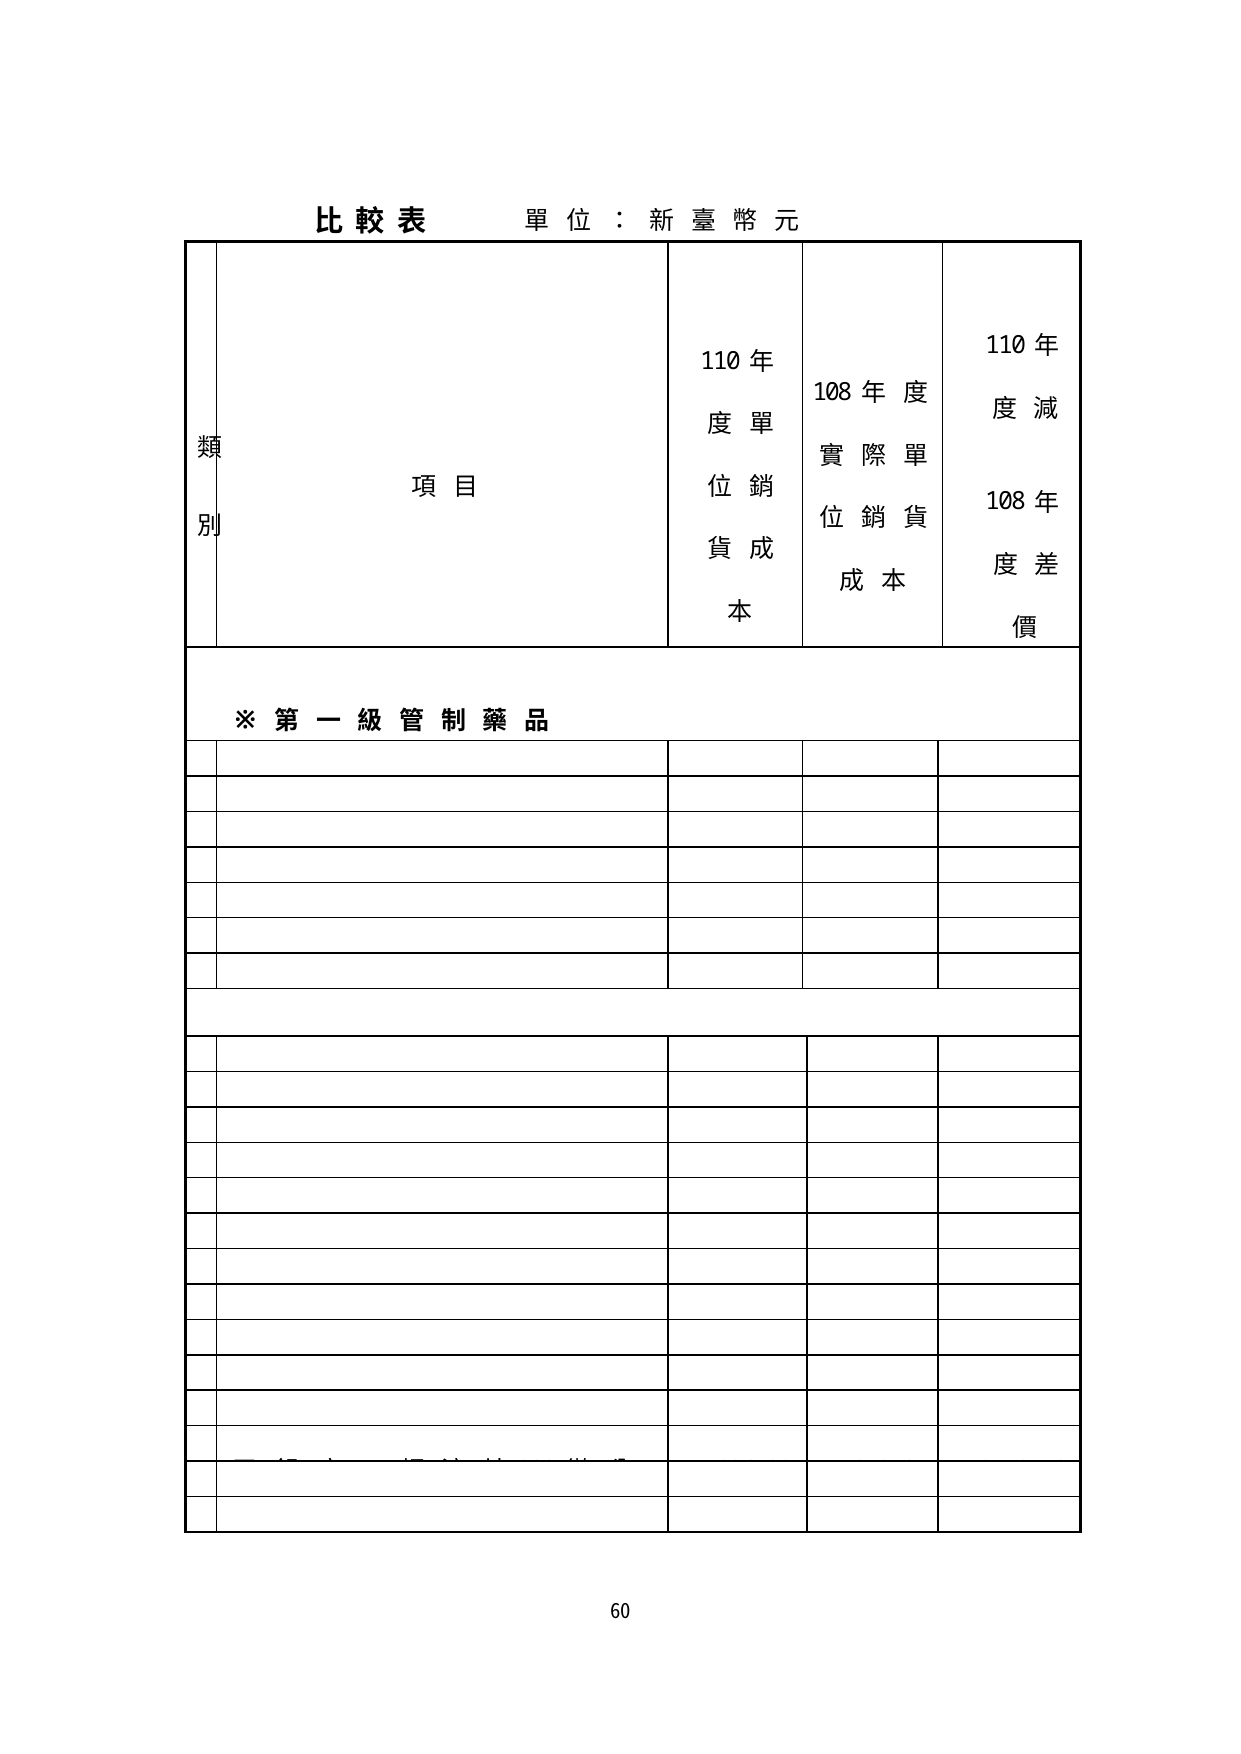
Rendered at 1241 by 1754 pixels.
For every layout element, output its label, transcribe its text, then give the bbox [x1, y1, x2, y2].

table_cell 自 [187, 1108, 216, 1141]
table_cell 16.6601 [939, 1320, 1079, 1354]
table_cell 自 [187, 1037, 216, 1071]
table_cell 進 [187, 1356, 216, 1389]
table_cell 鹽酸配西汀錠50毫克 [217, 1178, 667, 1212]
table_cell 3.12 [669, 741, 802, 775]
table_cell 進 [187, 1426, 216, 1460]
table_cell 自 [187, 1178, 216, 1212]
table_cell 自 [187, 1143, 216, 1177]
table_cell -21.6216 [939, 1178, 1079, 1212]
table_cell 14.1229 [808, 1285, 937, 1318]
table_cell 1.2147 [939, 1497, 1079, 1531]
table_cell 117.61 [669, 1391, 806, 1425]
table_cell 進 [187, 1320, 216, 1354]
table_cell 100.98 [669, 1249, 806, 1283]
table_cell 9.8053 [808, 1497, 937, 1531]
table_cell 74.32 [669, 918, 802, 952]
table_cell 進 [187, 883, 216, 917]
table_header 110年度單位銷貨成本 [669, 243, 802, 646]
table_cell - [808, 1072, 937, 1106]
table_cell 104.5843 [808, 1391, 937, 1425]
table_cell - [669, 1356, 806, 1389]
table_cell -0.8105 [939, 1108, 1079, 1141]
table_cell 吩坦尼貼片75ug [217, 1356, 667, 1389]
table_cell 14.0906 [939, 1249, 1079, 1283]
table_cell - [939, 1072, 1079, 1106]
table_cell "管制藥品廠"嗎啡長效膜衣錠30毫克 [217, 777, 667, 811]
table_cell 進 [187, 1249, 216, 1283]
table_cell 鹽酸配西汀注射液50毫克 [217, 1214, 667, 1248]
table_cell 阿片酊(輸入品) [217, 883, 667, 917]
table_cell 19.07 [669, 1037, 806, 1071]
table_cell 7.5942 [803, 777, 937, 811]
table_cell 磷酸可待因錠15毫克 [217, 1108, 667, 1141]
table_cell 157.98 [669, 1320, 806, 1354]
table_cell 磷酸可待因(輸入品) [217, 1285, 667, 1318]
table_cell 13.32 [669, 1178, 806, 1212]
table_cell - [939, 1356, 1079, 1389]
table_cell 3.2205 [808, 1108, 937, 1141]
table_cell 2.7823 [808, 1143, 937, 1177]
table_cell 鹽酸嗎啡注射液10毫克 [217, 812, 667, 846]
table_cell 438.0066 [808, 1356, 937, 1389]
table_cell 16.07 [669, 1285, 806, 1318]
table_cell 自 [187, 848, 216, 881]
table_cell 3.06 [669, 1143, 806, 1177]
table_cell ※第二級管制藥品 [187, 989, 1079, 1035]
table_header 108年度實際單位銷貨成本 [803, 243, 942, 646]
table_cell 進 [187, 1497, 216, 1531]
table_cell 自 [187, 812, 216, 846]
table_cell 307.7908 [808, 1462, 937, 1496]
table_cell 0.8908 [803, 883, 937, 917]
table_cell 17.63 [669, 1214, 806, 1248]
table_cell 13.0257 [939, 1391, 1079, 1425]
table_cell 0.2777 [939, 1143, 1079, 1177]
table_cell 2.3846 [939, 848, 1079, 881]
table_header 類 別 [187, 243, 216, 646]
table_cell 1.71 [669, 954, 802, 988]
table_cell 346.13 [669, 1462, 806, 1496]
table_cell 鹽酸嗎啡注射液20毫克 [217, 848, 667, 881]
table_cell 默痛舒持續性藥效膠囊60毫克 [217, 918, 667, 952]
table_cell 3.0057 [803, 741, 937, 775]
table_header 110年度減 108年度差價 [943, 243, 1079, 646]
table_cell 阿華吩坦尼注射液 [217, 1249, 667, 1283]
table_cell 2.41 [669, 1108, 806, 1141]
table_cell 自 [187, 741, 216, 775]
table_cell 平舒疼口頰溶片200微公克 [217, 1426, 667, 1460]
table_cell ※第一級管制藥品 [187, 648, 1079, 740]
table_cell 釋通緩釋錠8毫克 [217, 1391, 667, 1425]
table_cell 0.1492 [939, 883, 1079, 917]
table_cell 自 [187, 1214, 216, 1248]
table_cell 16.8236 [803, 812, 937, 846]
table_cell 進 [187, 918, 216, 952]
table_cell 1.9471 [939, 1285, 1079, 1318]
table_cell "管制藥品廠"硫酸嗎啡錠15毫克 [217, 741, 667, 775]
table_cell 141.3199 [808, 1320, 937, 1354]
table_cell 進 [187, 1285, 216, 1318]
table_cell 34.9416 [808, 1178, 937, 1212]
table_cell 13.8444 [808, 1214, 937, 1248]
table_cell 69.64 [669, 1072, 806, 1106]
table_cell 進 [187, 1391, 216, 1425]
table_cell "管制藥品廠"吩坦尼注射液0.05毫克/毫升 2毫升 [217, 1037, 667, 1071]
table_cell 236.99 [669, 1426, 806, 1460]
table_cell "管制藥品廠"硫酸嗎啡口服液2毫克/毫升 [217, 954, 667, 988]
table_cell -26.5276 [939, 1037, 1079, 1071]
table_cell 進 [187, 1462, 216, 1496]
table_cell 45.5976 [808, 1037, 937, 1071]
table_cell 18.24 [669, 812, 802, 846]
table_cell 1.04 [669, 883, 802, 917]
table_cell 自 [187, 777, 216, 811]
table_cell 吩坦尼貼片12ug [217, 1320, 667, 1354]
table_cell 18.02 [669, 848, 802, 881]
table_cell 1.7121 [803, 954, 937, 988]
table_cell 委 [187, 954, 216, 988]
table_cell 自 [187, 1072, 216, 1106]
table_cell 0.6458 [939, 777, 1079, 811]
table_cell "管制藥品廠"吩坦尼注射液0.05毫克/毫升 [217, 1072, 667, 1106]
table_cell -0.0021 [939, 954, 1079, 988]
table_header 項目 [217, 243, 667, 646]
table_cell 24.9112 [939, 1426, 1079, 1460]
table_cell 奧諾美5毫克速效膠囊 [217, 1497, 667, 1531]
table_cell 11.02 [669, 1497, 806, 1531]
table_cell 平舒疼口頰溶片600微公克 [217, 1462, 667, 1496]
table_cell 15.6354 [803, 848, 937, 881]
table_cell 86.8894 [808, 1249, 937, 1283]
table_cell 1.4164 [939, 812, 1079, 846]
table_cell 8.24 [669, 777, 802, 811]
table_cell 磷酸可待因錠30毫克 [217, 1143, 667, 1177]
table_cell 0.1143 [939, 741, 1079, 775]
table_cell 38.3392 [939, 1462, 1079, 1496]
table_cell 8.0283 [939, 918, 1079, 952]
table_cell 3.7856 [939, 1214, 1079, 1248]
table_cell 66.2917 [803, 918, 937, 952]
table_cell 212.0788 [808, 1426, 937, 1460]
text 比較表 單位：新臺幣元 [184, 177, 1058, 240]
